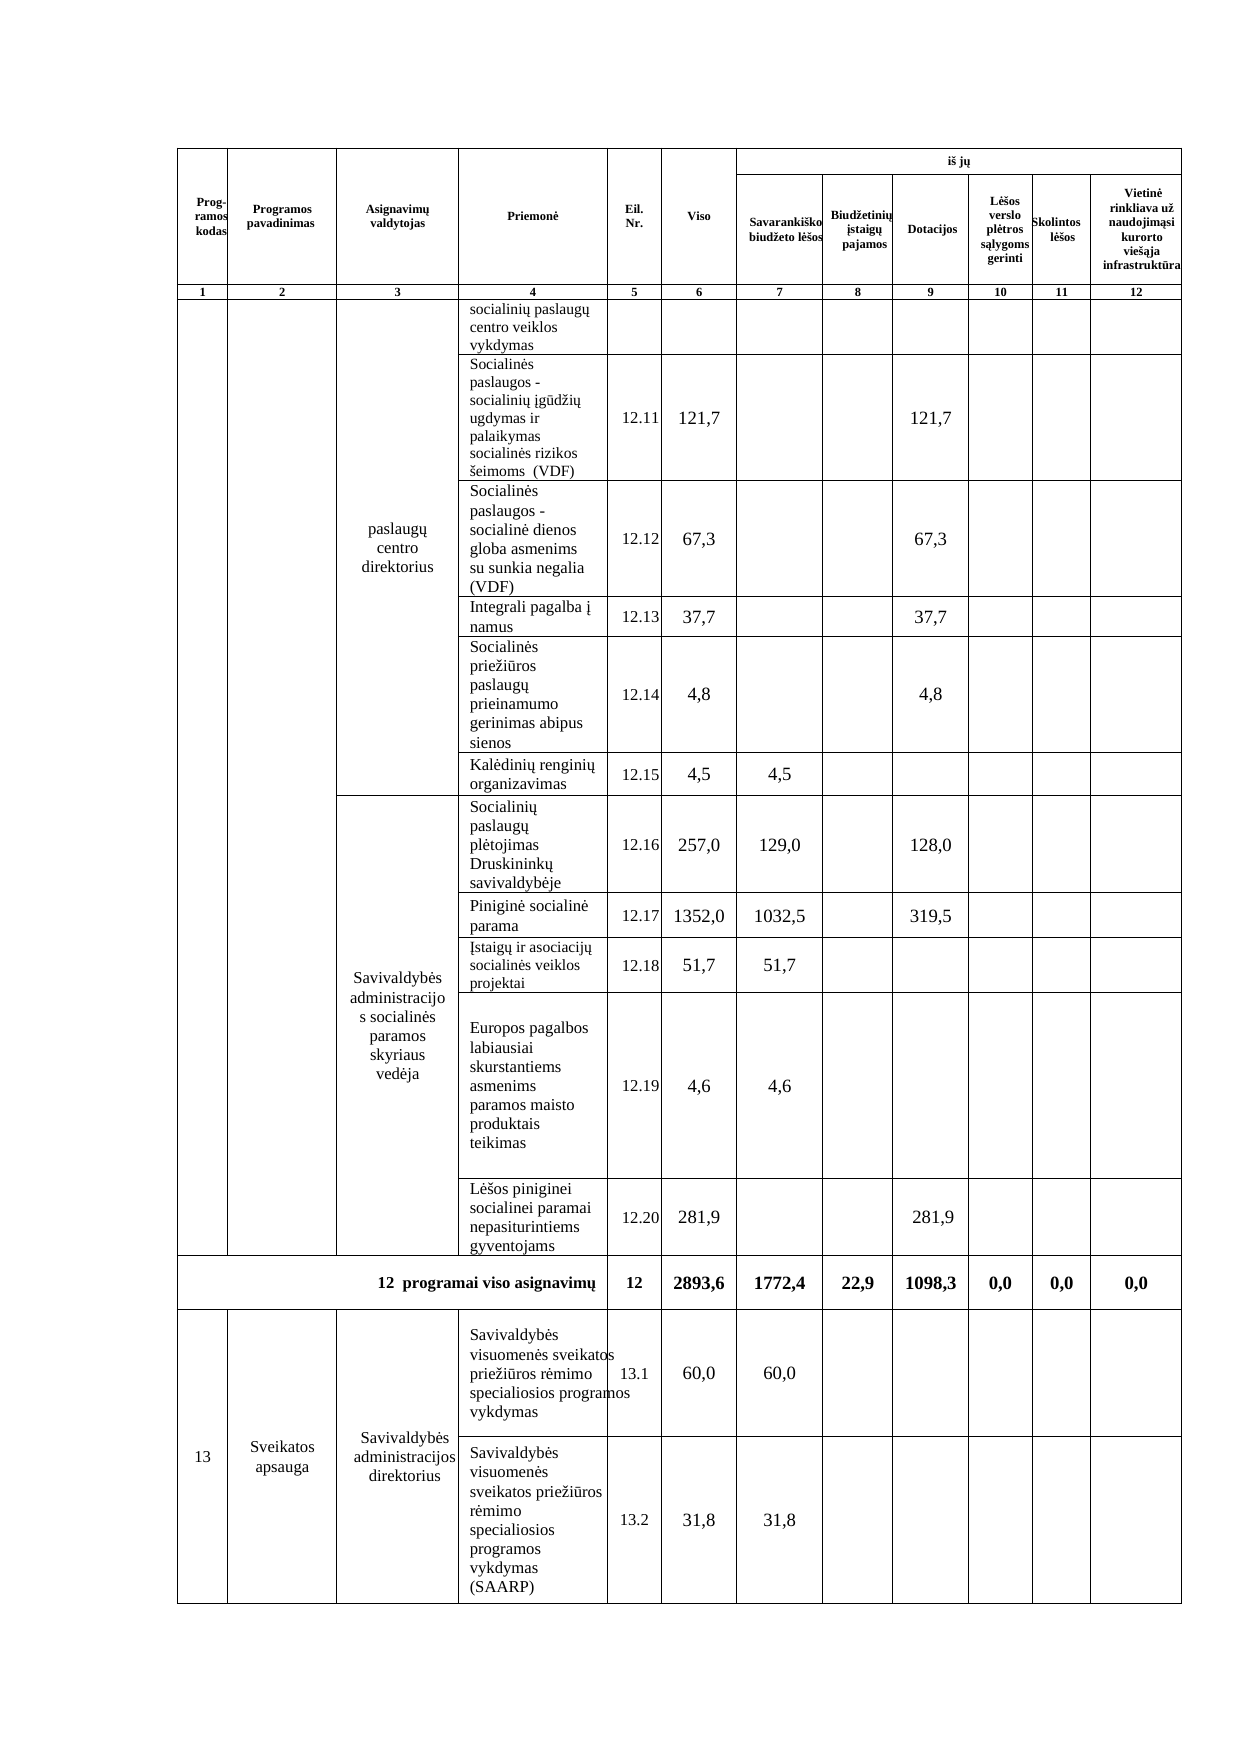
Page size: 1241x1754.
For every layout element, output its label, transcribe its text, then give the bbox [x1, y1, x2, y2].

table_cell Socialinės priežiūros paslaugų prieinamumo gerinimas abipus sienos [459, 637, 607, 752]
table_cell Socialinės paslaugos - socialinė dienos globa asmenims su sunkia negalia (VDF) [459, 481, 607, 596]
table_cell [1091, 796, 1181, 892]
table_cell [823, 938, 892, 992]
table_cell 12 programai viso asignavimų [178, 1256, 607, 1309]
table_cell paslaugų centro direktorius [337, 300, 458, 795]
table_cell [662, 300, 736, 354]
table_cell Biudžetinių įstaigų pajamos [823, 175, 892, 283]
table_cell [823, 597, 892, 636]
table_cell 129,0 [737, 796, 822, 892]
table_cell Savivaldybės administracijos socialinės paramos skyriaus vedėja [337, 796, 458, 1255]
table_cell [1033, 637, 1090, 752]
table_cell 6 [662, 285, 736, 299]
table_cell [823, 1437, 892, 1603]
table_cell 12.16 [608, 796, 661, 892]
table_cell 319,5 [893, 893, 968, 937]
table_cell [1091, 753, 1181, 795]
table_cell 1032,5 [737, 893, 822, 937]
table_header Prog-ramos kodas [178, 149, 227, 283]
table_cell Piniginė socialinė parama [459, 893, 607, 937]
table_cell 31,8 [662, 1437, 736, 1603]
table_cell [823, 1310, 892, 1436]
table_cell 281,9 [662, 1179, 736, 1255]
table_cell 11 [1033, 285, 1090, 299]
table_cell [1033, 1437, 1090, 1603]
table_cell 2893,6 [662, 1256, 736, 1309]
table_cell [1091, 1437, 1181, 1603]
table_cell [1033, 481, 1090, 596]
table_cell [1033, 753, 1090, 795]
table_cell 4,5 [737, 753, 822, 795]
table_cell [823, 355, 892, 480]
table_cell 13.1 [608, 1310, 661, 1436]
table_cell 281,9 [893, 1179, 968, 1255]
table_cell 12 [608, 1256, 661, 1309]
table_cell 257,0 [662, 796, 736, 892]
table_cell 4,8 [662, 637, 736, 752]
table_cell Savivaldybės visuomenės sveikatos priežiūros rėmimo specialiosios programos vykdymas [459, 1310, 607, 1436]
table_cell [969, 1310, 1032, 1436]
table_cell [969, 597, 1032, 636]
table_cell Kalėdinių renginių organizavimas [459, 753, 607, 795]
table_cell [1033, 597, 1090, 636]
table_header Eil. Nr. [608, 149, 661, 283]
table_cell [1033, 300, 1090, 354]
table_cell [737, 355, 822, 480]
table_cell [969, 637, 1032, 752]
table_cell [1033, 938, 1090, 992]
table_cell [969, 753, 1032, 795]
table_cell 51,7 [737, 938, 822, 992]
table_cell [823, 893, 892, 937]
table_cell 60,0 [662, 1310, 736, 1436]
table_cell 9 [893, 285, 968, 299]
table_cell Socialinių paslaugų plėtojimas Druskininkų savivaldybėje [459, 796, 607, 892]
table_cell 37,7 [662, 597, 736, 636]
table_cell 4,5 [662, 753, 736, 795]
table_cell 5 [608, 285, 661, 299]
table_cell 8 [823, 285, 892, 299]
table_cell [1091, 481, 1181, 596]
table_cell 12.11 [608, 355, 661, 480]
table_cell Europos pagalbos labiausiai skurstantiems asmenims paramos maisto produktais teikimas [459, 993, 607, 1178]
table_cell [1091, 597, 1181, 636]
table_cell 4 [459, 285, 607, 299]
table_cell Skolintos lėšos [1033, 175, 1090, 283]
table_cell [1033, 355, 1090, 480]
table_cell [1033, 893, 1090, 937]
table_cell Vietinė rinkliava už naudojimąsi kurorto viešąja infrastruktūra [1091, 175, 1181, 283]
table_cell [737, 1179, 822, 1255]
table_cell [893, 1437, 968, 1603]
table_cell [969, 796, 1032, 892]
table_cell 0,0 [1033, 1256, 1090, 1309]
table_cell [893, 300, 968, 354]
table_cell [823, 300, 892, 354]
table_cell [1033, 993, 1090, 1178]
table_cell [1091, 893, 1181, 937]
table_cell [737, 481, 822, 596]
table_cell 37,7 [893, 597, 968, 636]
table_cell [969, 355, 1032, 480]
table_cell 12 [1091, 285, 1181, 299]
table_cell [1091, 1179, 1181, 1255]
table_cell 22,9 [823, 1256, 892, 1309]
table_cell [737, 597, 822, 636]
table_cell [178, 300, 227, 1255]
table_header Asignavimų valdytojas [337, 149, 458, 283]
table_cell 12.17 [608, 893, 661, 937]
table_cell [1091, 637, 1181, 752]
table_cell [893, 1310, 968, 1436]
table_cell Dotacijos [893, 175, 968, 283]
table_cell 4,8 [893, 637, 968, 752]
table_cell [1091, 300, 1181, 354]
table_cell 121,7 [893, 355, 968, 480]
table_cell [823, 481, 892, 596]
table_cell 12.19 [608, 993, 661, 1178]
table_cell 2 [228, 285, 336, 299]
table_cell 13 [178, 1310, 227, 1603]
table_cell 60,0 [737, 1310, 822, 1436]
table_cell [969, 938, 1032, 992]
table_cell [823, 753, 892, 795]
table_cell 1098,3 [893, 1256, 968, 1309]
table_cell 0,0 [1091, 1256, 1181, 1309]
table_cell [893, 993, 968, 1178]
table_cell 67,3 [893, 481, 968, 596]
table_cell [1091, 938, 1181, 992]
table_cell [969, 1179, 1032, 1255]
table_header Priemonė [459, 149, 607, 283]
table_cell [1033, 796, 1090, 892]
table_cell [1091, 1310, 1181, 1436]
table_header Programos pavadinimas [228, 149, 336, 283]
table_cell 4,6 [737, 993, 822, 1178]
table_cell [737, 300, 822, 354]
table_cell 12.15 [608, 753, 661, 795]
table_cell [893, 938, 968, 992]
table_cell [969, 1437, 1032, 1603]
table_cell [823, 796, 892, 892]
table_cell [228, 300, 336, 1255]
table_cell 31,8 [737, 1437, 822, 1603]
table_cell Lėšos piniginei socialinei paramai nepasiturintiems gyventojams [459, 1179, 607, 1255]
table_cell 12.20 [608, 1179, 661, 1255]
table_cell 4,6 [662, 993, 736, 1178]
table_cell socialinių paslaugų centro veiklos vykdymas [459, 300, 607, 354]
table_cell [1033, 1179, 1090, 1255]
table_cell [969, 300, 1032, 354]
table_cell Įstaigų ir asociacijų socialinės veiklos projektai [459, 938, 607, 992]
table_cell Socialinės paslaugos - socialinių įgūdžių ugdymas ir palaikymas socialinės rizikos šeimoms (VDF) [459, 355, 607, 480]
table_cell [1091, 355, 1181, 480]
table_cell 1 [178, 285, 227, 299]
table_cell Savivaldybės visuomenės sveikatos priežiūros rėmimo specialiosios programos vykdymas (SAARP) [459, 1437, 607, 1603]
table_header iš jų [737, 149, 1181, 174]
table_cell 67,3 [662, 481, 736, 596]
table_cell [1033, 1310, 1090, 1436]
table_cell [823, 993, 892, 1178]
table_cell [969, 993, 1032, 1178]
table_cell 10 [969, 285, 1032, 299]
table_header Viso [662, 149, 736, 283]
table_cell 12.18 [608, 938, 661, 992]
table_cell [823, 637, 892, 752]
table_cell Lėšos verslo plėtros sąlygoms gerinti [969, 175, 1032, 283]
table_cell [969, 893, 1032, 937]
table_cell Sveikatos apsauga [228, 1310, 336, 1603]
table_cell 12.13 [608, 597, 661, 636]
table_cell 1772,4 [737, 1256, 822, 1309]
table_cell 51,7 [662, 938, 736, 992]
table_cell 7 [737, 285, 822, 299]
table_cell 128,0 [893, 796, 968, 892]
table_cell [969, 481, 1032, 596]
table_cell Integrali pagalba į namus [459, 597, 607, 636]
table_cell 12.12 [608, 481, 661, 596]
table_cell 1352,0 [662, 893, 736, 937]
table_cell 121,7 [662, 355, 736, 480]
table_cell Savarankiško biudžeto lėšos [737, 175, 822, 283]
table_cell [823, 1179, 892, 1255]
table_cell [737, 637, 822, 752]
table_cell 3 [337, 285, 458, 299]
table_cell [1091, 993, 1181, 1178]
table_cell 0,0 [969, 1256, 1032, 1309]
table_cell [608, 300, 661, 354]
table_cell [893, 753, 968, 795]
table_cell 13.2 [608, 1437, 661, 1603]
table_cell Savivaldybės administracijos direktorius [337, 1310, 458, 1603]
table_cell 12.14 [608, 637, 661, 752]
